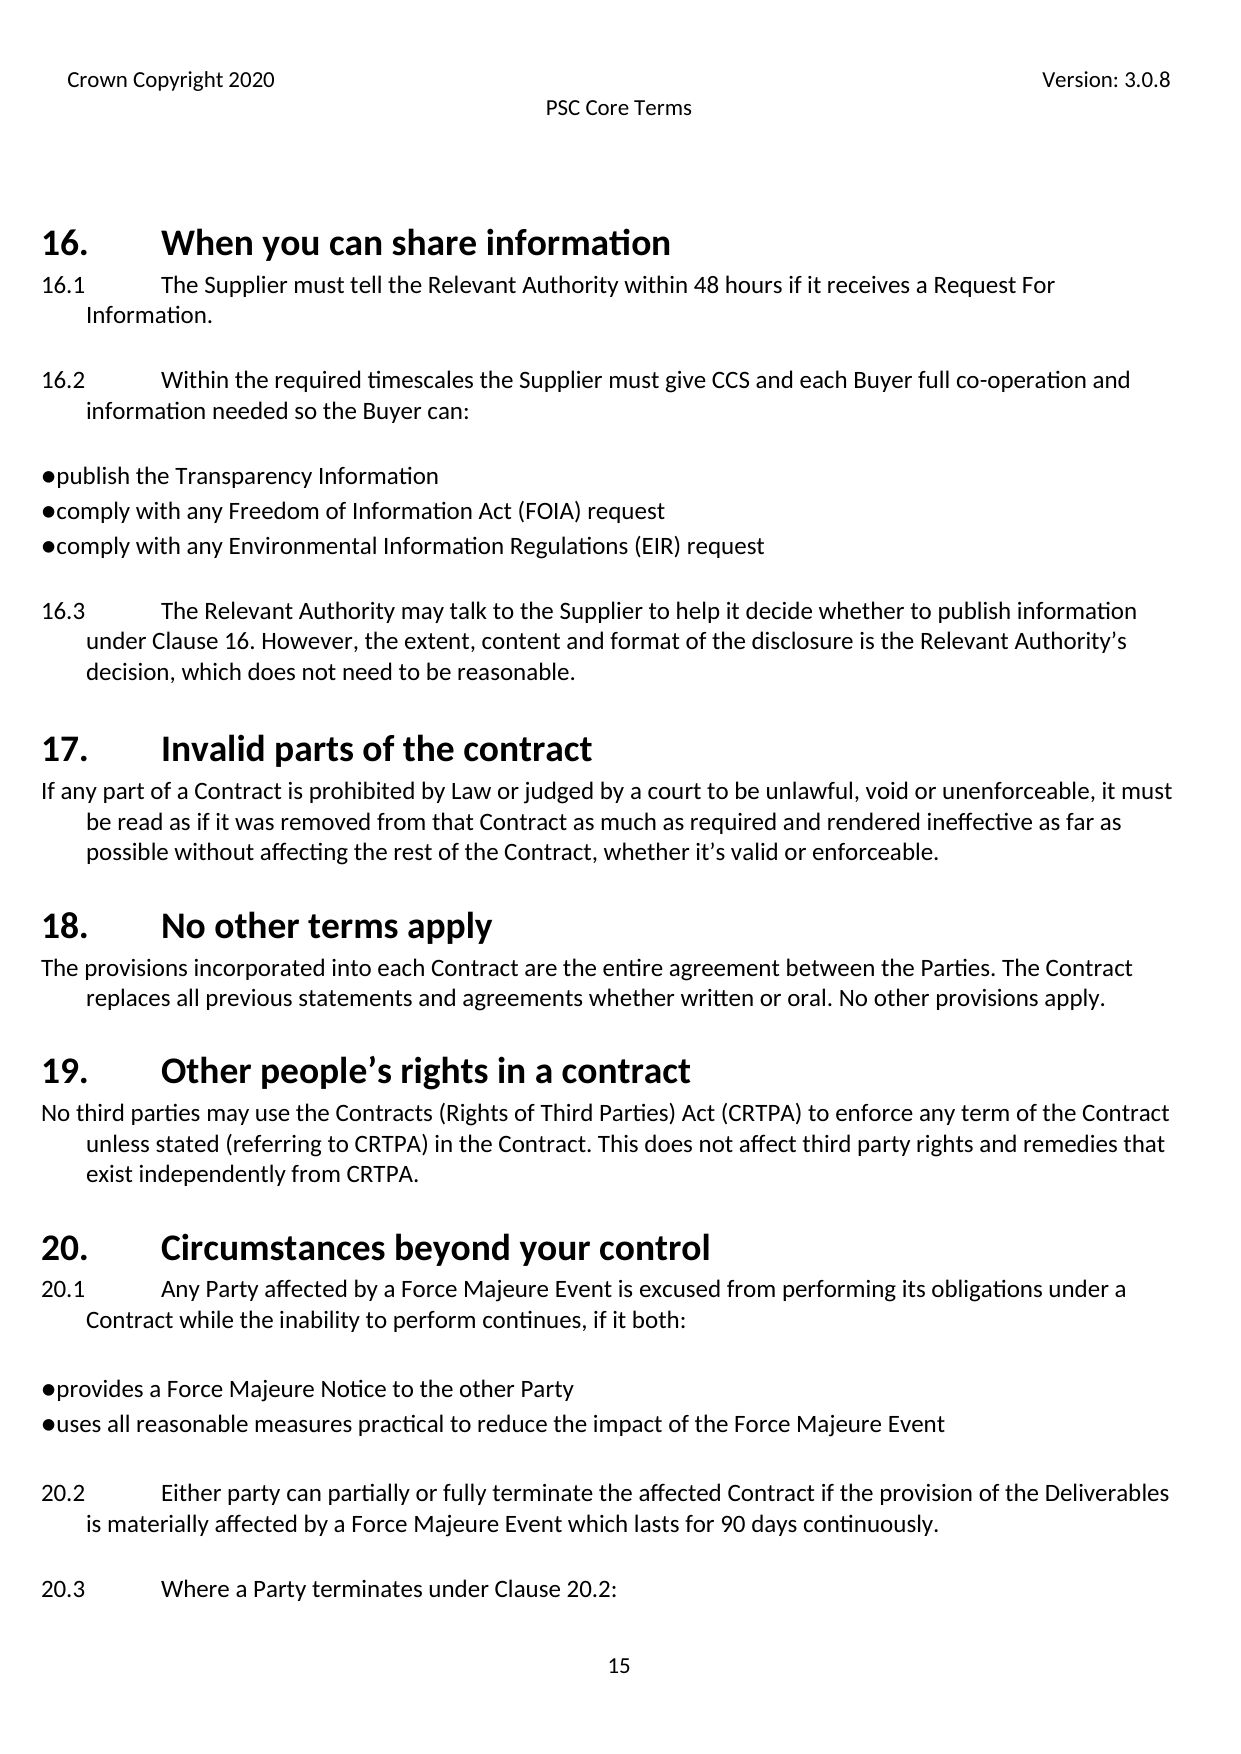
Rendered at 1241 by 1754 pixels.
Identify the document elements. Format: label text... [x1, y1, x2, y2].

text 16.3 The Relevant Authority may talk to the Supplier to help it decide whether to publish information under Clause 16. However, the extent, content and format of the disclosure is the Relevant Authority’s decision, which does not need to be reasonable. [41, 595, 1181, 687]
list provides a Force Majeure Notice to the other Party [41, 1373, 1181, 1404]
text 16.1 The Supplier must tell the Relevant Authority within 48 hours if it receives a Request For Information. [41, 269, 1181, 361]
subtitle 16. When you can share information [41, 219, 1181, 265]
subtitle 20. Circumstances beyond your control [41, 1224, 1181, 1269]
subtitle 18. No other terms apply [41, 902, 1181, 947]
text No third parties may use the Contracts (Rights of Third Parties) Act (CRTPA) to enforce any term of the Contract unless stated (referring to CRTPA) in the Contract. This does not affect third party rights and remedies that exist independently from CRTPA. [41, 1097, 1181, 1219]
text 20.3 Where a Party terminates under Clause 20.2: [41, 1573, 1181, 1604]
text 20.2 Either party can partially or fully terminate the affected Contract if the provision of the Deliverables is materially affected by a Force Majeure Event which lasts for 90 days continuously. [41, 1478, 1181, 1569]
subtitle 19. Other people’s rights in a contract [41, 1047, 1181, 1093]
list uses all reasonable measures practical to reduce the impact of the Force Majeure Event [41, 1408, 1181, 1439]
list publish the Transparency Information [41, 460, 1181, 491]
list comply with any Environmental Information Regulations (EIR) request [41, 530, 1181, 591]
text If any part of a Contract is prohibited by Law or judged by a court to be unlawful, void or unenforceable, it must be read as if it was removed from that Contract as much as required and rendered ineffective as far as possible without affecting the rest of the Contract, whether it’s valid or enforceable. [41, 775, 1181, 897]
subtitle 17. Invalid parts of the contract [41, 725, 1181, 771]
text The provisions incorporated into each Contract are the entire agreement between the Parties. The Contract replaces all previous statements and agreements whether written or oral. No other provisions apply. [41, 952, 1181, 1043]
text 16.2 Within the required timescales the Supplier must give CCS and each Buyer full co-operation and information needed so the Buyer can: [41, 365, 1181, 456]
text 20.1 Any Party affected by a Force Majeure Event is excused from performing its obligations under a Contract while the inability to perform continues, if it both: [41, 1274, 1181, 1335]
list comply with any Freedom of Information Act (FOIA) request [41, 495, 1181, 526]
